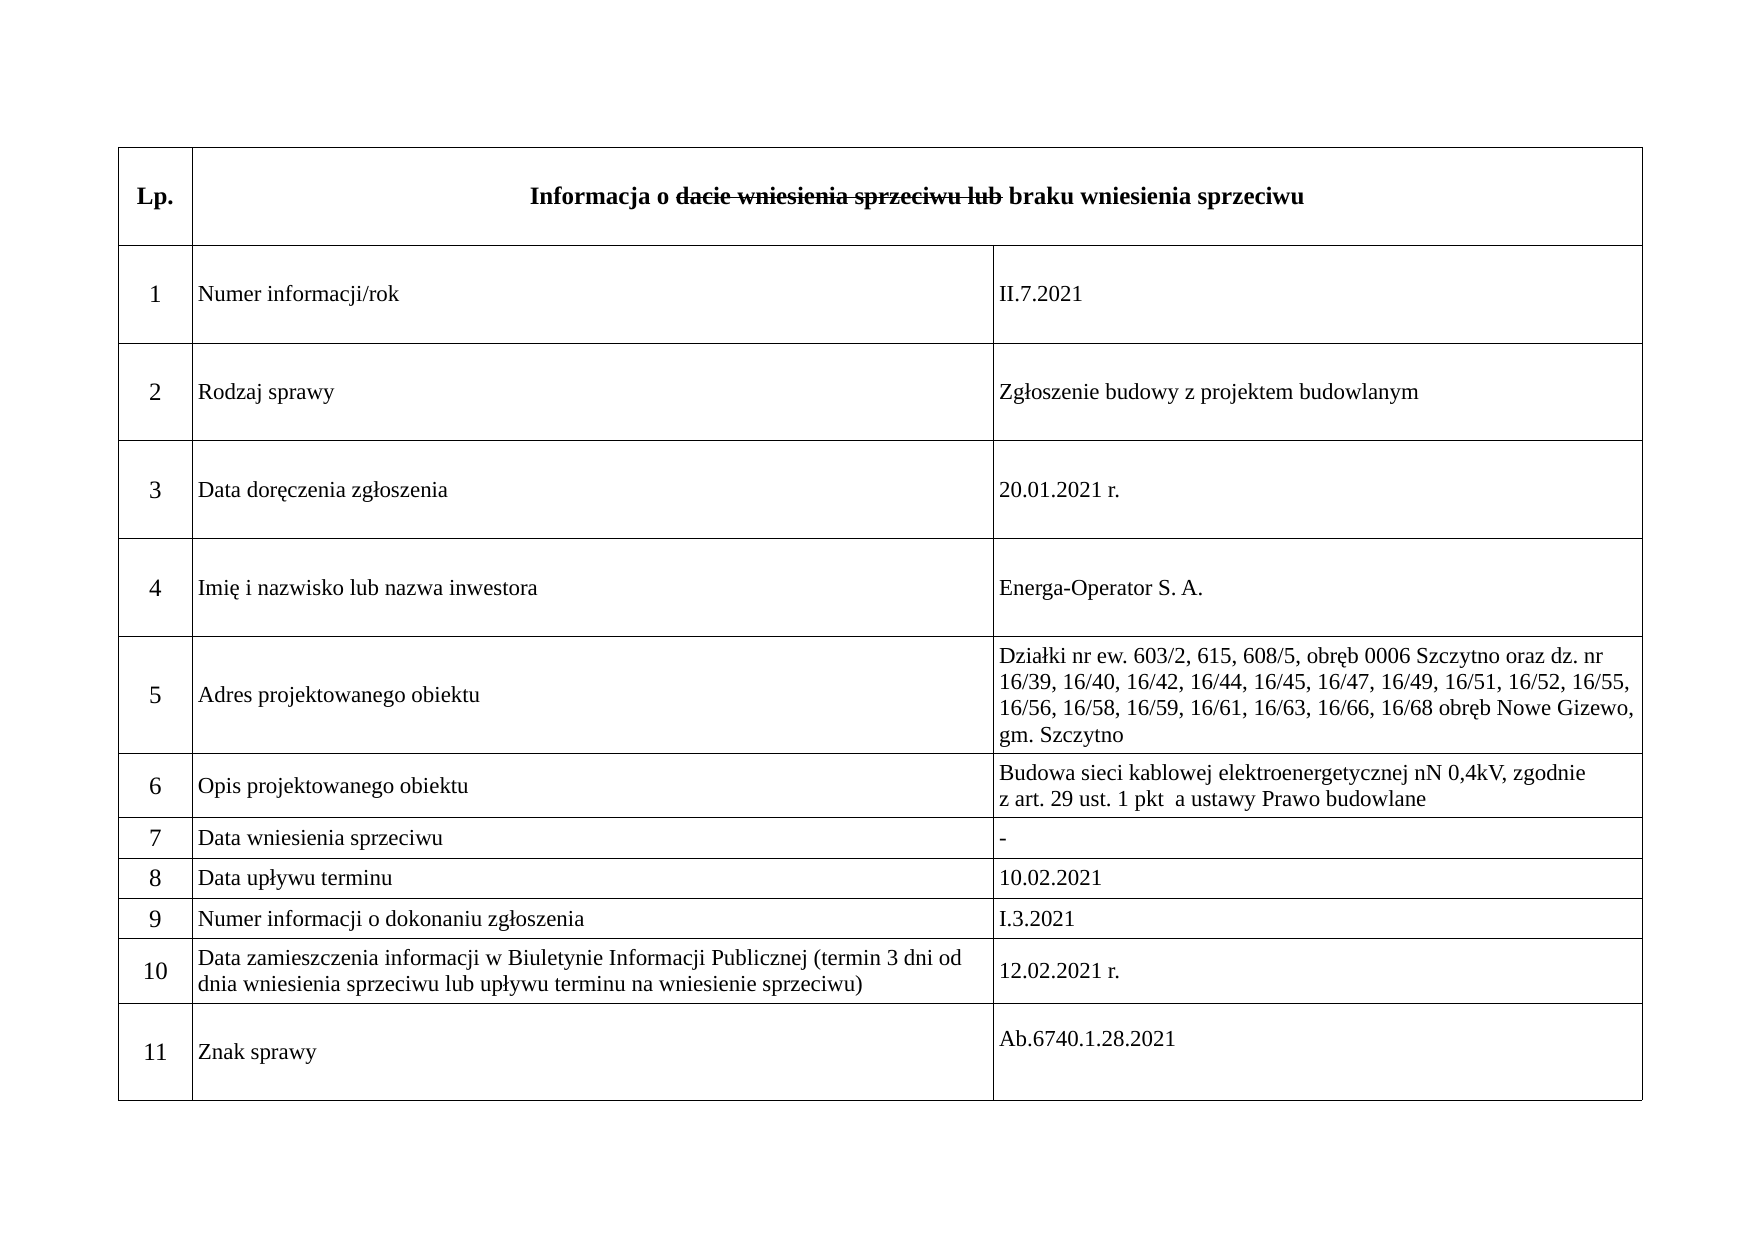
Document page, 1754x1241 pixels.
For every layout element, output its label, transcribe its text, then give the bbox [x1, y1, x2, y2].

table_header Informacja o dacie wniesienia sprzeciwu lub braku wniesienia sprzeciwu [193, 148, 1642, 245]
table_cell 4 [119, 539, 192, 636]
table_cell Znak sprawy [193, 1004, 993, 1100]
table_cell Data doręczenia zgłoszenia [193, 441, 993, 538]
table_cell Numer informacji/rok [193, 246, 993, 342]
table_cell Data upływu terminu [193, 859, 993, 898]
table_cell 7 [119, 818, 192, 857]
table_cell 1 [119, 246, 192, 342]
table_cell 5 [119, 637, 192, 753]
table_cell 20.01.2021 r. [994, 441, 1642, 538]
table_cell Rodzaj sprawy [193, 344, 993, 440]
table_cell I.3.2021 [994, 899, 1642, 938]
table_cell Działki nr ew. 603/2, 615, 608/5, obręb 0006 Szczytno oraz dz. nr 16/39, 16/40, 16/42, 16/44, 16/45, 16/47, 16/49, 16/51, 16/52, 16/55, 16/56, 16/58, 16/59, 16/61, 16/63, 16/66, 16/68 obręb Nowe Gizewo, gm. Szczytno [994, 637, 1642, 753]
table_cell 8 [119, 859, 192, 898]
table_cell Energa-Operator S. A. [994, 539, 1642, 636]
table_cell 9 [119, 899, 192, 938]
table_cell 10.02.2021 [994, 859, 1642, 898]
table_cell 10 [119, 939, 192, 1002]
table_cell 3 [119, 441, 192, 538]
table_cell Opis projektowanego obiektu [193, 754, 993, 817]
table_cell Imię i nazwisko lub nazwa inwestora [193, 539, 993, 636]
table_cell II.7.2021 [994, 246, 1642, 342]
table_cell Zgłoszenie budowy z projektem budowlanym [994, 344, 1642, 440]
table_cell Data zamieszczenia informacji w Biuletynie Informacji Publicznej (termin 3 dni od dnia wniesienia sprzeciwu lub upływu terminu na wniesienie sprzeciwu) [193, 939, 993, 1002]
table_cell Numer informacji o dokonaniu zgłoszenia [193, 899, 993, 938]
table_cell 12.02.2021 r. [994, 939, 1642, 1002]
table_header Lp. [119, 148, 192, 245]
table_cell Data wniesienia sprzeciwu [193, 818, 993, 857]
table_cell 6 [119, 754, 192, 817]
table_cell 11 [119, 1004, 192, 1100]
table_cell Ab.6740.1.28.2021 [994, 1004, 1642, 1100]
table_cell Budowa sieci kablowej elektroenergetycznej nN 0,4kV, zgodnie z art. 29 ust. 1 pkt a ustawy Prawo budowlane [994, 754, 1642, 817]
table_cell 2 [119, 344, 192, 440]
table_cell - [994, 818, 1642, 857]
table_cell Adres projektowanego obiektu [193, 637, 993, 753]
